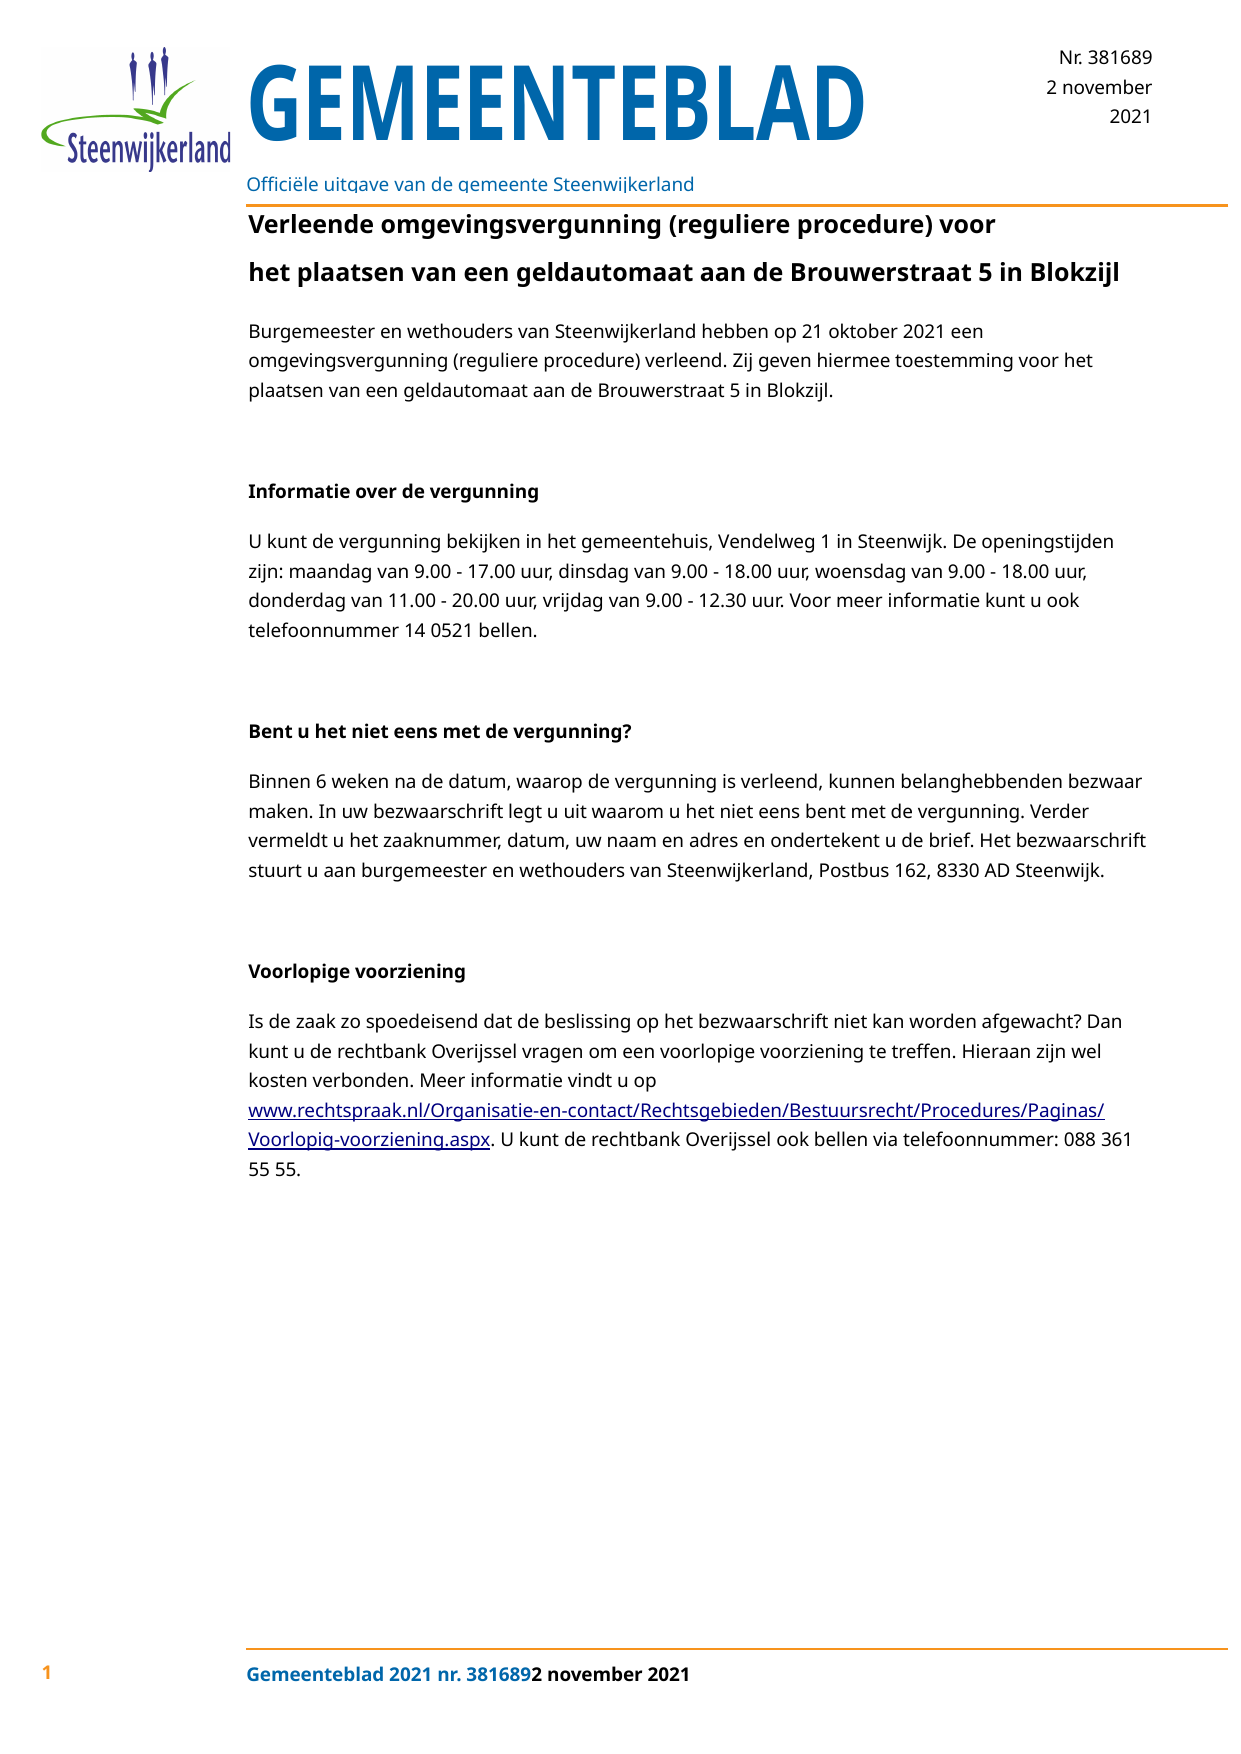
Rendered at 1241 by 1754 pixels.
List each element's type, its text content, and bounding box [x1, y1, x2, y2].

text Voorlopige voorziening [248, 958, 1152, 984]
text Binnen 6 weken na de datum, waarop de vergunning is verleend, kunnen belanghebbenden bezwaar maken. In uw bezwaarschrift legt u uit waarom u het niet eens bent met de vergunning. Verder vermeldt u het zaaknummer, datum, uw naam en adres en ondertekent u de brief. Het bezwaarschrift stuurt u aan burgemeester en wethouders van Steenwijkerland, Postbus 162, 8330 AD Steenwijk. [248, 768, 1152, 883]
text Bent u het niet eens met de vergunning? [248, 718, 1152, 744]
text U kunt de vergunning bekijken in het gemeentehuis, Vendelweg 1 in Steenwijk. De openingstijden zijn: maandag van 9.00 - 17.00 uur, dinsdag van 9.00 - 18.00 uur, woensdag van 9.00 - 18.00 uur, donderdag van 11.00 - 20.00 uur, vrijdag van 9.00 - 12.30 uur. Voor meer informatie kunt u ook telefoonnummer 14 0521 bellen. [248, 528, 1152, 643]
picture [41, 47, 231, 172]
text Is de zaak zo spoedeisend dat de beslissing op het bezwaarschrift niet kan worden afgewacht? Dan kunt u de rechtbank Overijssel vragen om een voorlopige voorziening te treffen. Hieraan zijn wel kosten verbonden. Meer informatie vindt u op www.rechtspraak.nl/Organisatie-en-contact/Rechtsgebieden/Bestuursrecht/Procedures/Paginas/Voorlopig-voorziening.aspx. U kunt de rechtbank Overijssel ook bellen via telefoonnummer: 088 361 55 55. [248, 1008, 1152, 1182]
text Informatie over de vergunning [248, 478, 1152, 504]
text Verleende omgevingsvergunning (reguliere procedure) voor het plaatsen van een geldautomaat aan de Brouwerstraat 5 in Blokzijl [248, 207, 1152, 288]
text Burgemeester en wethouders van Steenwijkerland hebben op 21 oktober 2021 een omgevingsvergunning (reguliere procedure) verleend. Zij geven hiermee toestemming voor het plaatsen van een geldautomaat aan de Brouwerstraat 5 in Blokzijl. [248, 318, 1152, 403]
